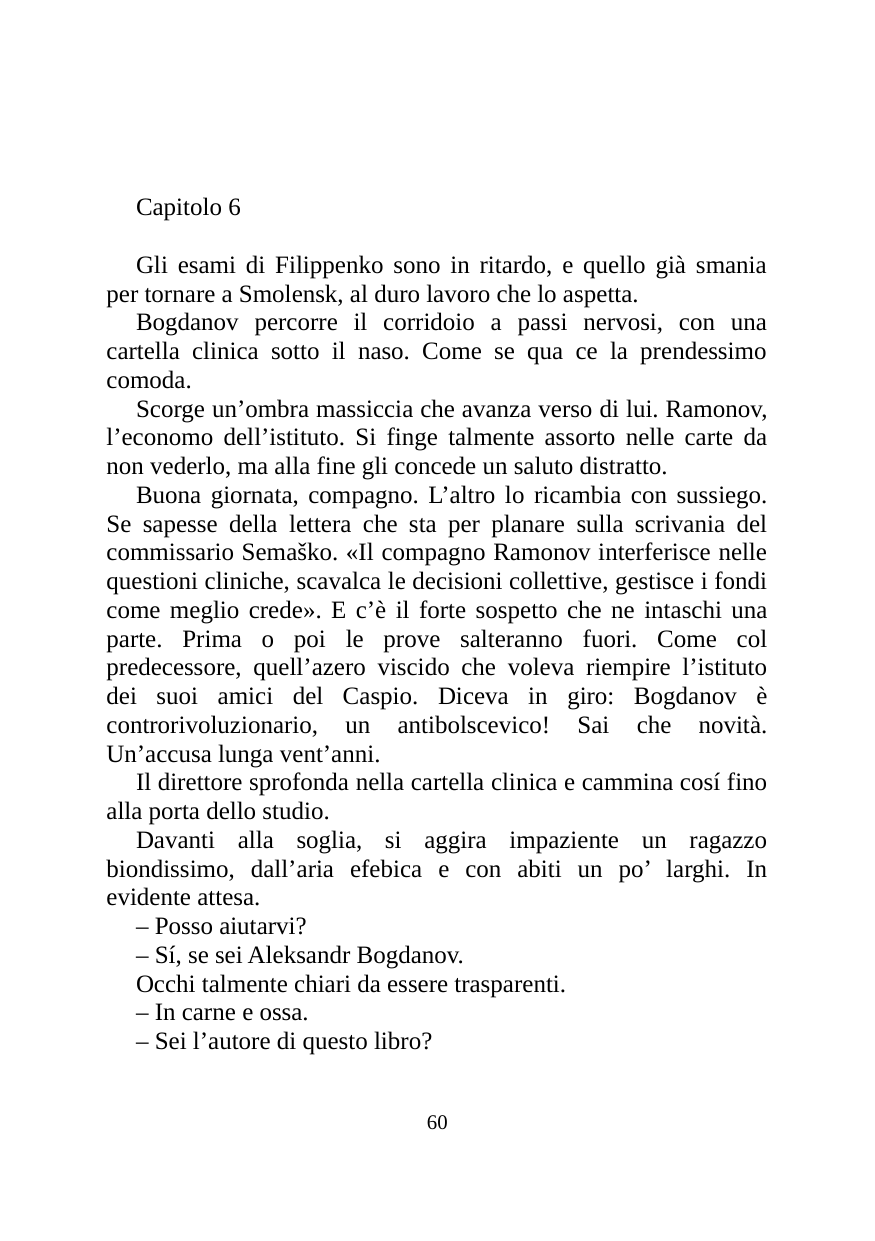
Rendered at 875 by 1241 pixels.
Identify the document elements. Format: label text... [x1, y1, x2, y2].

text – In carne e ossa. [106, 997, 768, 1026]
text Occhi talmente chiari da essere trasparenti. [106, 969, 768, 997]
text Buona giornata, compagno. L’altro lo ricambia con sussiego. Se sapesse della lettera che sta per planare sulla scrivania del commissario Semaško. «Il compagno Ramonov interferisce nelle questioni cliniche, scavalca le decisioni collettive, gestisce i fondi come meglio crede». E c’è il forte sospetto che ne intaschi una parte. Prima o poi le prove salteranno fuori. Come col predecessore, quell’azero viscido che voleva riempire l’istituto dei suoi amici del Caspio. Diceva in giro: Bogdanov è controrivoluzionario, un antibolscevico! Sai che novità. Un’accusa lunga vent’anni. [106, 480, 768, 767]
text – Sí, se sei Aleksandr Bogdanov. [106, 940, 768, 969]
text – Posso aiutarvi? [106, 911, 768, 940]
text Davanti alla soglia, si aggira impaziente un ragazzo biondissimo, dall’aria efebica e con abiti un po’ larghi. In evidente attesa. [106, 825, 768, 911]
text Il direttore sprofonda nella cartella clinica e cammina cosí fino alla porta dello studio. [106, 767, 768, 825]
text Scorge un’ombra massiccia che avanza verso di lui. Ramonov, l’economo dell’istituto. Si finge talmente assorto nelle carte da non vederlo, ma alla fine gli concede un saluto distratto. [106, 394, 768, 480]
text Bogdanov percorre il corridoio a passi nervosi, con una cartella clinica sotto il naso. Come se qua ce la prendessimo comoda. [106, 307, 768, 394]
text Gli esami di Filippenko sono in ritardo, e quello già smania per tornare a Smolensk, al duro lavoro che lo aspetta. [106, 250, 768, 307]
text Capitolo 6 [106, 192, 768, 221]
text – Sei l’autore di questo libro? [106, 1026, 768, 1055]
